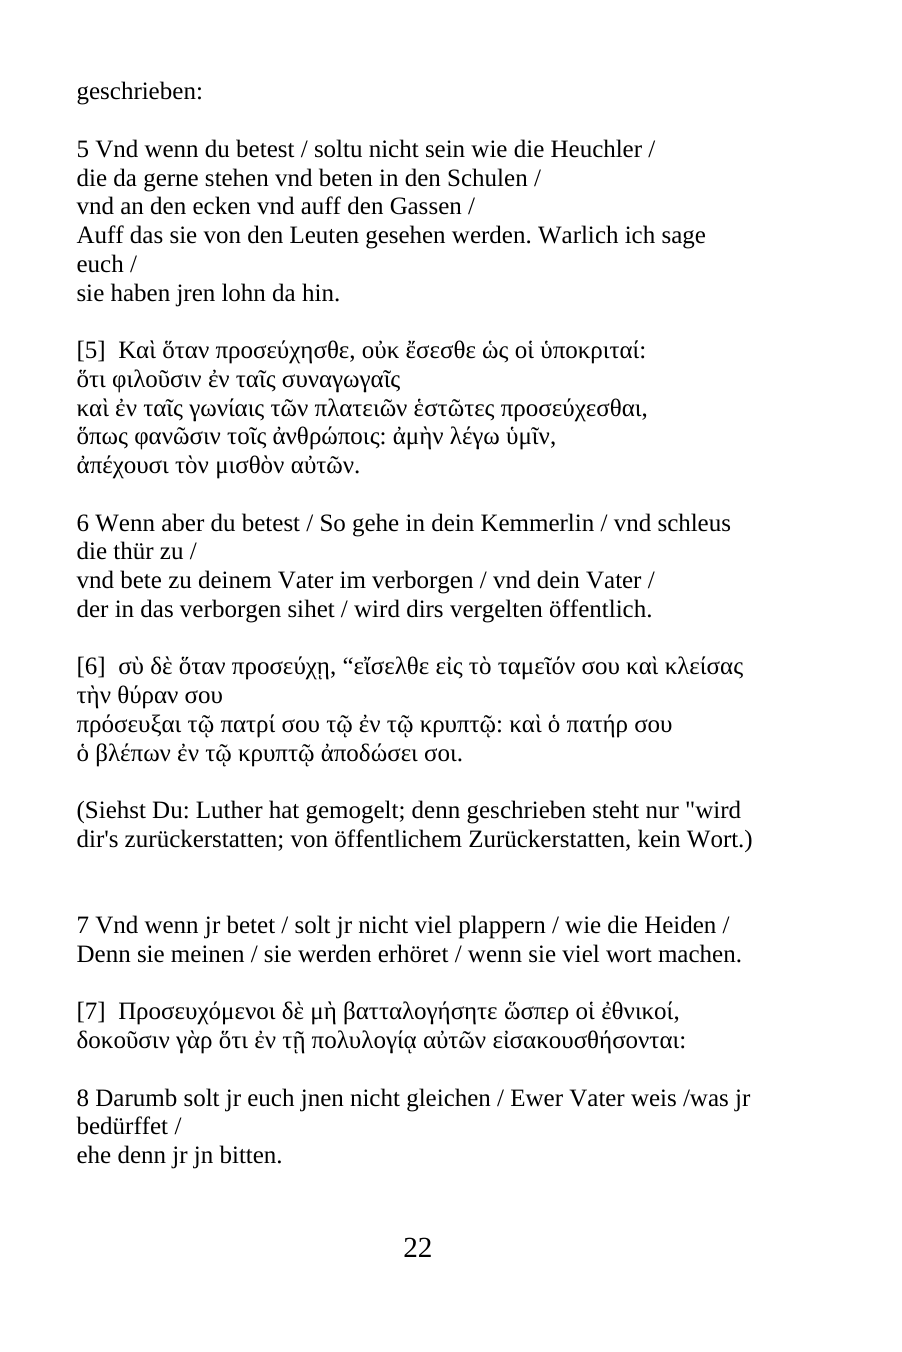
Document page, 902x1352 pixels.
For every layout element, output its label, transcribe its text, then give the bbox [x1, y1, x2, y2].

text der in das verborgen sihet / wird dirs vergelten öffentlich. [76, 594, 759, 623]
text 6 Wenn aber du betest / So gehe in dein Kemmerlin / vnd schleus die thür zu / [76, 508, 759, 565]
text ἀπέχουσι τὸν μισθὸν αὐτῶν. [76, 450, 759, 479]
text sie haben jren lohn da hin. [76, 278, 759, 306]
text geschrieben: [76, 76, 759, 105]
text [7] Προσευχόμενοι δὲ μὴ βατταλογήσητε ὥσπερ οἱ ἐθνικοί, [76, 996, 759, 1025]
text (Siehst Du: Luther hat gemogelt; denn geschrieben steht nur "wird dir's zurückerstatten; von öffentlichem Zurückerstatten, kein Wort.) [76, 795, 759, 853]
text vnd an den ecken vnd auff den Gassen / [76, 191, 759, 220]
text Auff das sie von den Leuten gesehen werden. Warlich ich sage euch / [76, 220, 759, 278]
text [5] Καὶ ὅταν προσεύχησθε, οὐκ ἔσεσθε ὡς οἱ ὑποκριταί: [76, 335, 759, 364]
text vnd bete zu deinem Vater im verborgen / vnd dein Vater / [76, 565, 759, 594]
text ὁ βλέπων ἐν τῷ κρυπτῷ ἀποδώσει σοι. [76, 738, 759, 766]
text καὶ ἐν ταῖς γωνίαις τῶν πλατειῶν ἑστῶτες προσεύχεσθαι, [76, 393, 759, 421]
text ὅτι φιλοῦσιν ἐν ταῖς συναγωγαῖς [76, 364, 759, 393]
text πρόσευξαι τῷ πατρί σου τῷ ἐν τῷ κρυπτῷ: καὶ ὁ πατήρ σου [76, 709, 759, 738]
text 7 Vnd wenn jr betet / solt jr nicht viel plappern / wie die Heiden / [76, 910, 759, 939]
text 8 Darumb solt jr euch jnen nicht gleichen / Ewer Vater weis /was jr bedürffet / [76, 1083, 759, 1140]
text δοκοῦσιν γὰρ ὅτι ἐν τῇ πολυλογίᾳ αὐτῶν εἰσακουσθήσονται: [76, 1025, 759, 1054]
text [6] σὺ δὲ ὅταν προσεύχῃ, “εἴσελθε εἰς τὸ ταμεῖόν σου καὶ κλείσας τὴν θύραν σου [76, 651, 759, 709]
text 5 Vnd wenn du betest / soltu nicht sein wie die Heuchler / [76, 134, 759, 163]
text ehe denn jr jn bitten. [76, 1140, 759, 1169]
text die da gerne stehen vnd beten in den Schulen / [76, 163, 759, 191]
text ὅπως φανῶσιν τοῖς ἀνθρώποις: ἀμὴν λέγω ὑμῖν, [76, 421, 759, 450]
text Denn sie meinen / sie werden erhöret / wenn sie viel wort machen. [76, 939, 759, 968]
